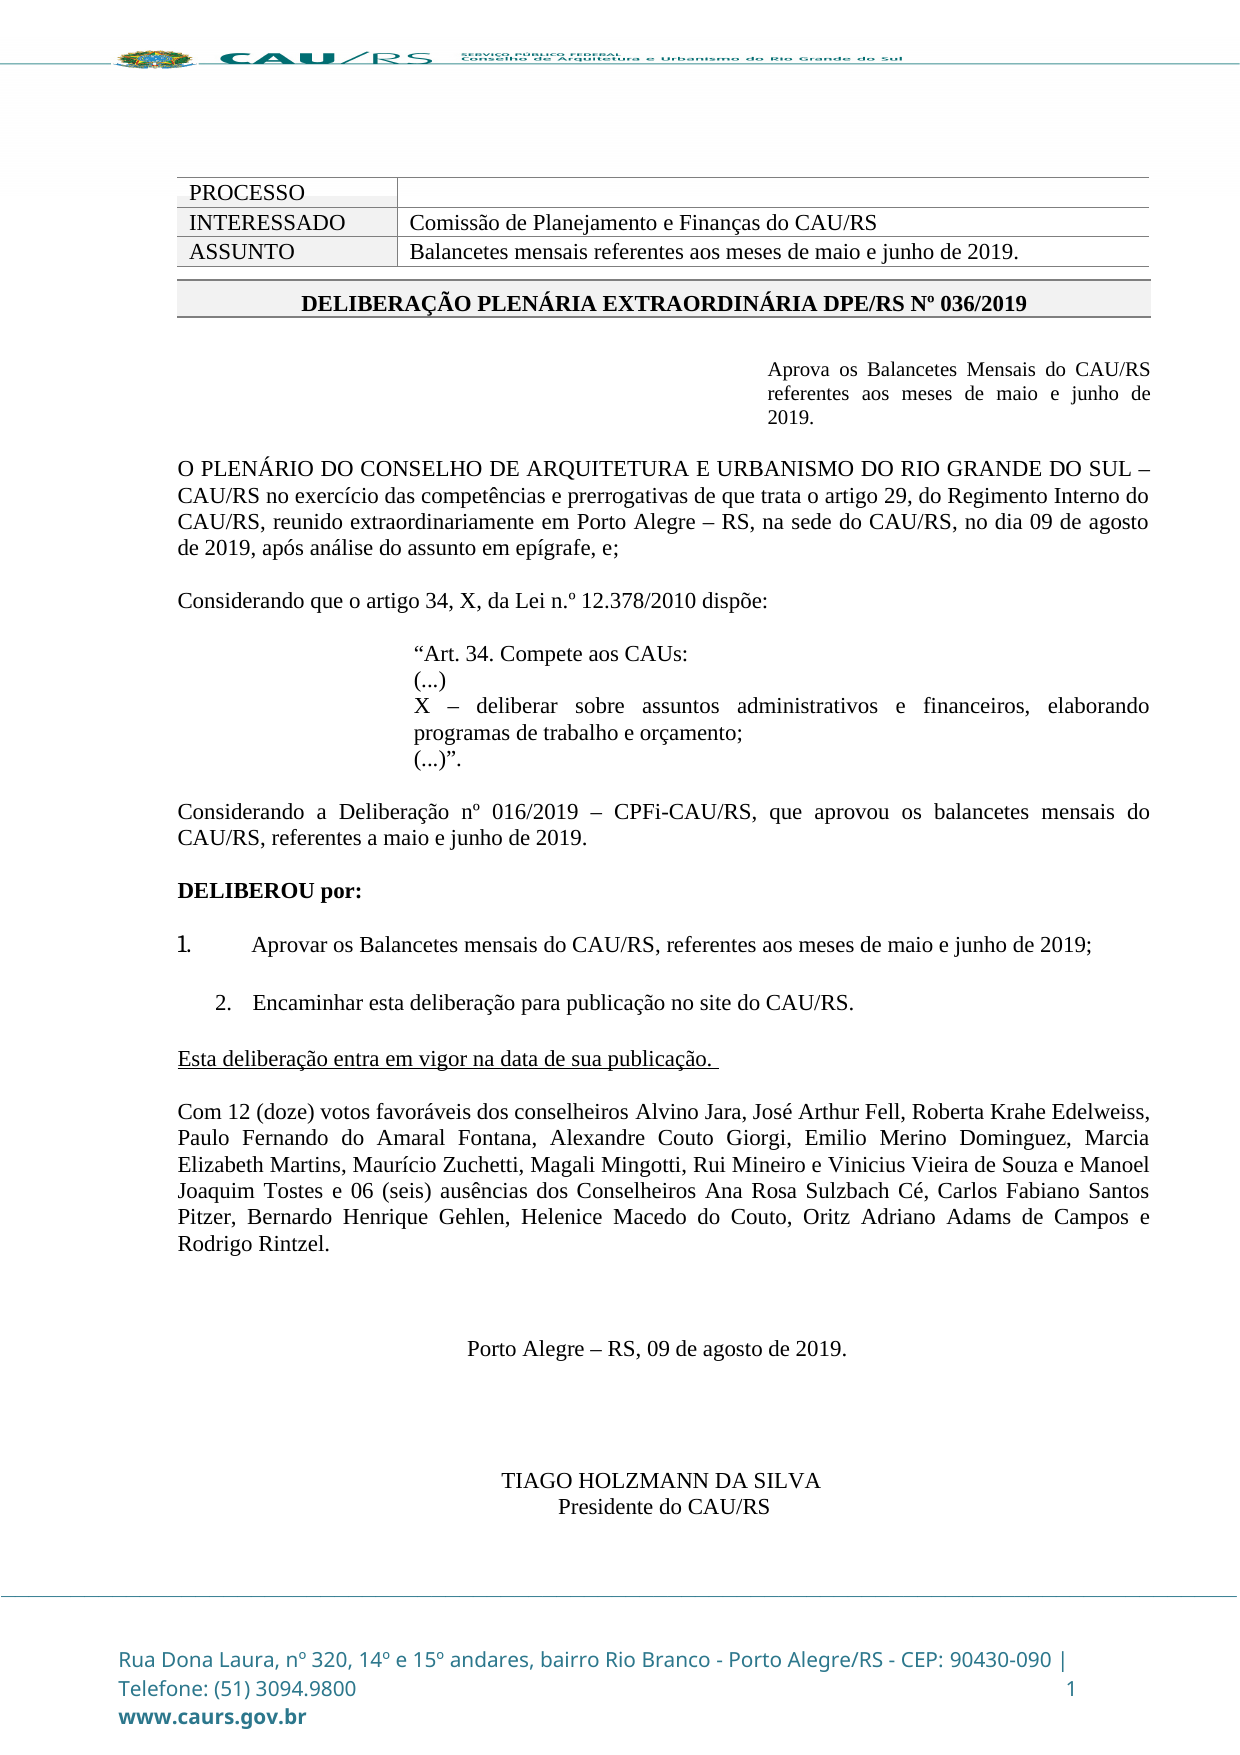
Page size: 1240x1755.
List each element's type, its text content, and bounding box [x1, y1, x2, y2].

text TIAGO HOLZMANN DA SILVA [177, 1467, 1151, 1493]
text X – deliberar sobre assuntos administrativos e financeiros, elaborando programas de trabalho e orçamento; [413, 693, 1151, 745]
text Presidente do CAU/RS [177, 1493, 1151, 1520]
table_cell Comissão de Planejamento e Finanças do CAU/RS [398, 208, 1149, 236]
text Com 12 (doze) votos favoráveis dos conselheiros Alvino Jara, José Arthur Fell, Roberta Krahe Edelweiss, Paulo Fernando do Amaral Fontana, Alexandre Couto Giorgi, Emilio Merino Dominguez, Marcia Elizabeth Martins, Maurício Zuchetti, Magali Mingotti, Rui Mineiro e Vinicius Vieira de Souza e Manoel Joaquim Tostes e 06 (seis) ausências dos Conselheiros Ana Rosa Sulzbach Cé, Carlos Fabiano Santos Pitzer, Bernardo Henrique Gehlen, Helenice Macedo do Couto, Oritz Adriano Adams de Campos e Rodrigo Rintzel. [177, 1098, 1151, 1256]
text O PLENÁRIO DO CONSELHO DE ARQUITETURA E URBANISMO DO RIO GRANDE DO SUL – CAU/RS no exercício das competências e prerrogativas de que trata o artigo 29, do Regimento Interno do CAU/RS, reunido extraordinariamente em Porto Alegre – RS, na sede do CAU/RS, no dia 09 de agosto de 2019, após análise do assunto em epígrafe, e; [177, 455, 1151, 561]
table_header PROCESSO [177, 196, 397, 207]
table_cell ASSUNTO [177, 237, 397, 266]
list Aprovar os Balancetes mensais do CAU/RS, referentes aos meses de maio e junho de 2019; [177, 930, 1122, 958]
text Esta deliberação entra em vigor na data de sua publicação. [177, 1045, 1151, 1072]
text (...)”. [413, 745, 1151, 772]
list Porto Alegre – RS, 09 de agosto de 2019. [177, 1335, 1137, 1362]
text Considerando que o artigo 34, X, da Lei n.º 12.378/2010 dispõe: [177, 587, 1151, 613]
text Considerando a Deliberação nº 016/2019 – CPFi-CAU/RS, que aprovou os balancetes mensais do CAU/RS, referentes a maio e junho de 2019. [177, 798, 1151, 851]
text (...) [413, 666, 1151, 693]
list Encaminhar esta deliberação para publicação no site do CAU/RS. [215, 989, 1151, 1015]
table_cell Balancetes mensais referentes aos meses de maio e junho de 2019. [398, 237, 1149, 266]
table_cell INTERESSADO [177, 208, 397, 236]
text DELIBEROU por: [177, 877, 1151, 903]
text DELIBERAÇÃO PLENÁRIA EXTRAORDINÁRIA DPE/RS Nº 036/2019 [177, 281, 1151, 316]
table_header [398, 196, 1149, 207]
text Aprova os Balancetes Mensais do CAU/RS referentes aos meses de maio e junho de 2019. [767, 357, 1151, 429]
text “Art. 34. Compete aos CAUs: [413, 640, 1151, 666]
